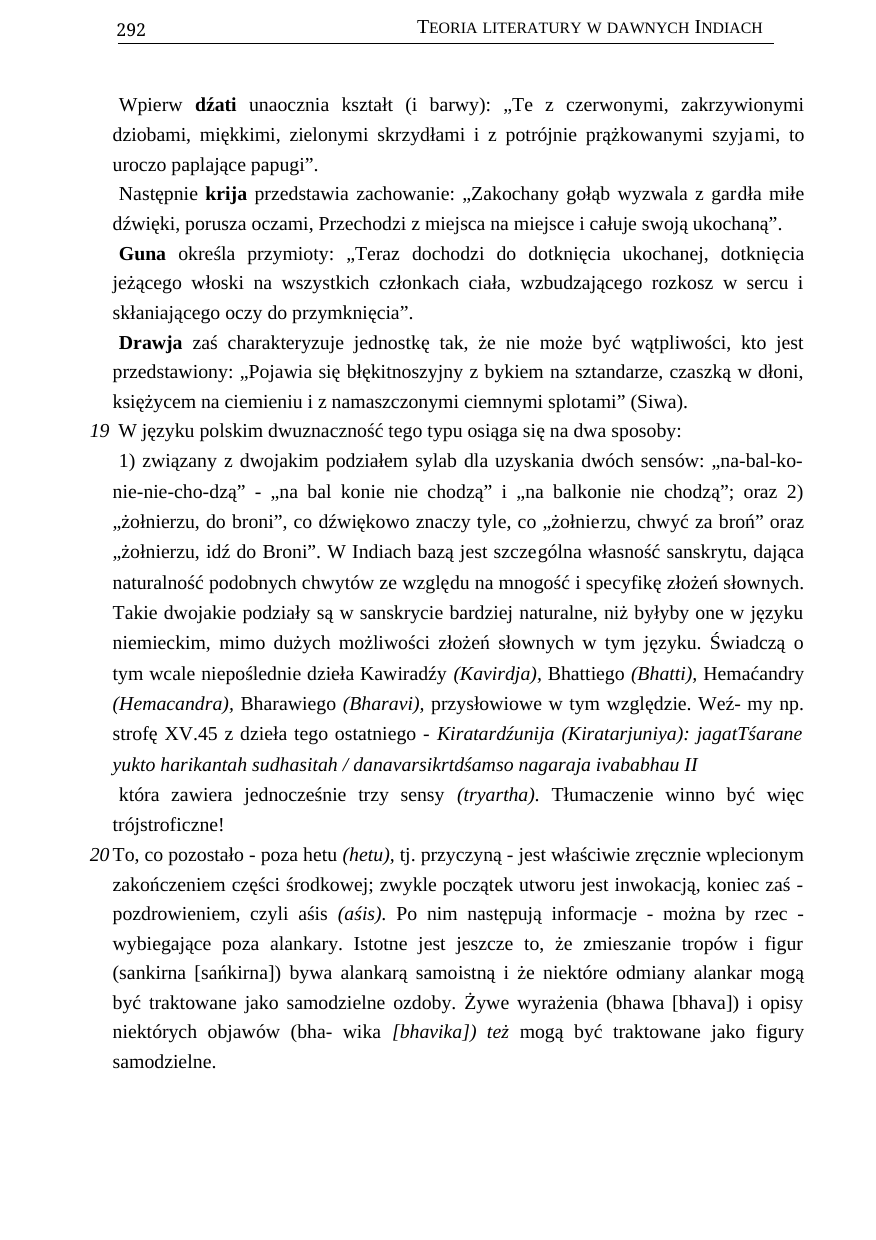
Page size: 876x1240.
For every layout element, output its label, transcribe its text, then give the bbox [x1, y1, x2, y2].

text która zawiera jednocześnie trzy sensy (tryartha). Tłumaczenie winno być więc trójstroficzne! [112, 783, 804, 836]
text 292 [116, 17, 149, 41]
text Guna określa przymioty: „Teraz dochodzi do dotknięcia ukochanej, dotknię­cia jeżącego włoski na wszystkich członkach ciała, wzbudzającego rozkosz w sercu i skłaniającego oczy do przymknięcia”. [112, 242, 804, 324]
text 1) związany z dwojakim podziałem sylab dla uzyskania dwóch sensów: „na-bal-ko-nie-nie-cho-dzą” - „na bal konie nie chodzą” i „na balkonie nie chodzą”; oraz 2) „żołnierzu, do broni”, co dźwiękowo znaczy tyle, co „żołnie­rzu, chwyć za broń” oraz „żołnierzu, idź do Broni”. W Indiach bazą jest szcze­gólna własność sanskrytu, dająca naturalność podobnych chwytów ze wzglę­du na mnogość i specyfikę złożeń słownych. Takie dwojakie podziały są w sanskrycie bardziej naturalne, niż byłyby one w języku niemieckim, mimo dużych możliwości złożeń słownych w tym języku. Świadczą o tym wcale niepoślednie dzieła Kawiradźy (Kavirdja), Bhattiego (Bhatti), Hemaćandry (Hemacandra), Bharawiego (Bharavi), przysłowiowe w tym względzie. Weź- my np. strofę XV.45 z dzieła tego ostatniego - Kiratardźunija (Kiratarjuniya): jagatTśarane yukto harikantah sudhasitah / danavarsikrtdśamso nagaraja ivababhau II [112, 449, 804, 775]
list To, co pozostało - poza hetu (hetu), tj. przyczyną - jest właściwie zręcznie wplecionym zakończeniem części środkowej; zwykle początek utworu jest inwokacją, koniec zaś - pozdrowieniem, czyli aśis (aśis). Po nim następują informacje - można by rzec - wybiegające poza alankary. Istotne jest jeszcze to, że zmieszanie tropów i figur (sankirna [sańkirna]) bywa alankarą samo­istną i że niektóre odmiany alankar mogą być traktowane jako samodzielne ozdoby. Żywe wyrażenia (bhawa [bhava]) i opisy niektórych objawów (bha- wika [bhavika]) też mogą być traktowane jako figury samodzielne. [89, 843, 804, 1073]
text Następnie krija przedstawia zachowanie: „Zakochany gołąb wyzwala z gar­dła miłe dźwięki, porusza oczami, Przechodzi z miejsca na miejsce i całuje swoją ukochaną”. [112, 182, 804, 235]
text Drawja zaś charakteryzuje jednostkę tak, że nie może być wątpliwości, kto jest przedstawiony: „Pojawia się błękitnoszyjny z bykiem na sztandarze, czaszką w dłoni, księżycem na ciemieniu i z namaszczonymi ciemnymi splo­tami” (Siwa). [112, 331, 804, 412]
list W języku polskim dwuznaczność tego typu osiąga się na dwa sposoby: [71, 419, 804, 442]
text Teoria literatury w dawnych Indiach [417, 16, 776, 38]
text Wpierw dźati unaocznia kształt (i barwy): „Te z czerwonymi, zakrzywionymi dziobami, miękkimi, zielonymi skrzydłami i z potrójnie prążkowanymi szyja­mi, to uroczo paplające papugi”. [112, 93, 804, 175]
